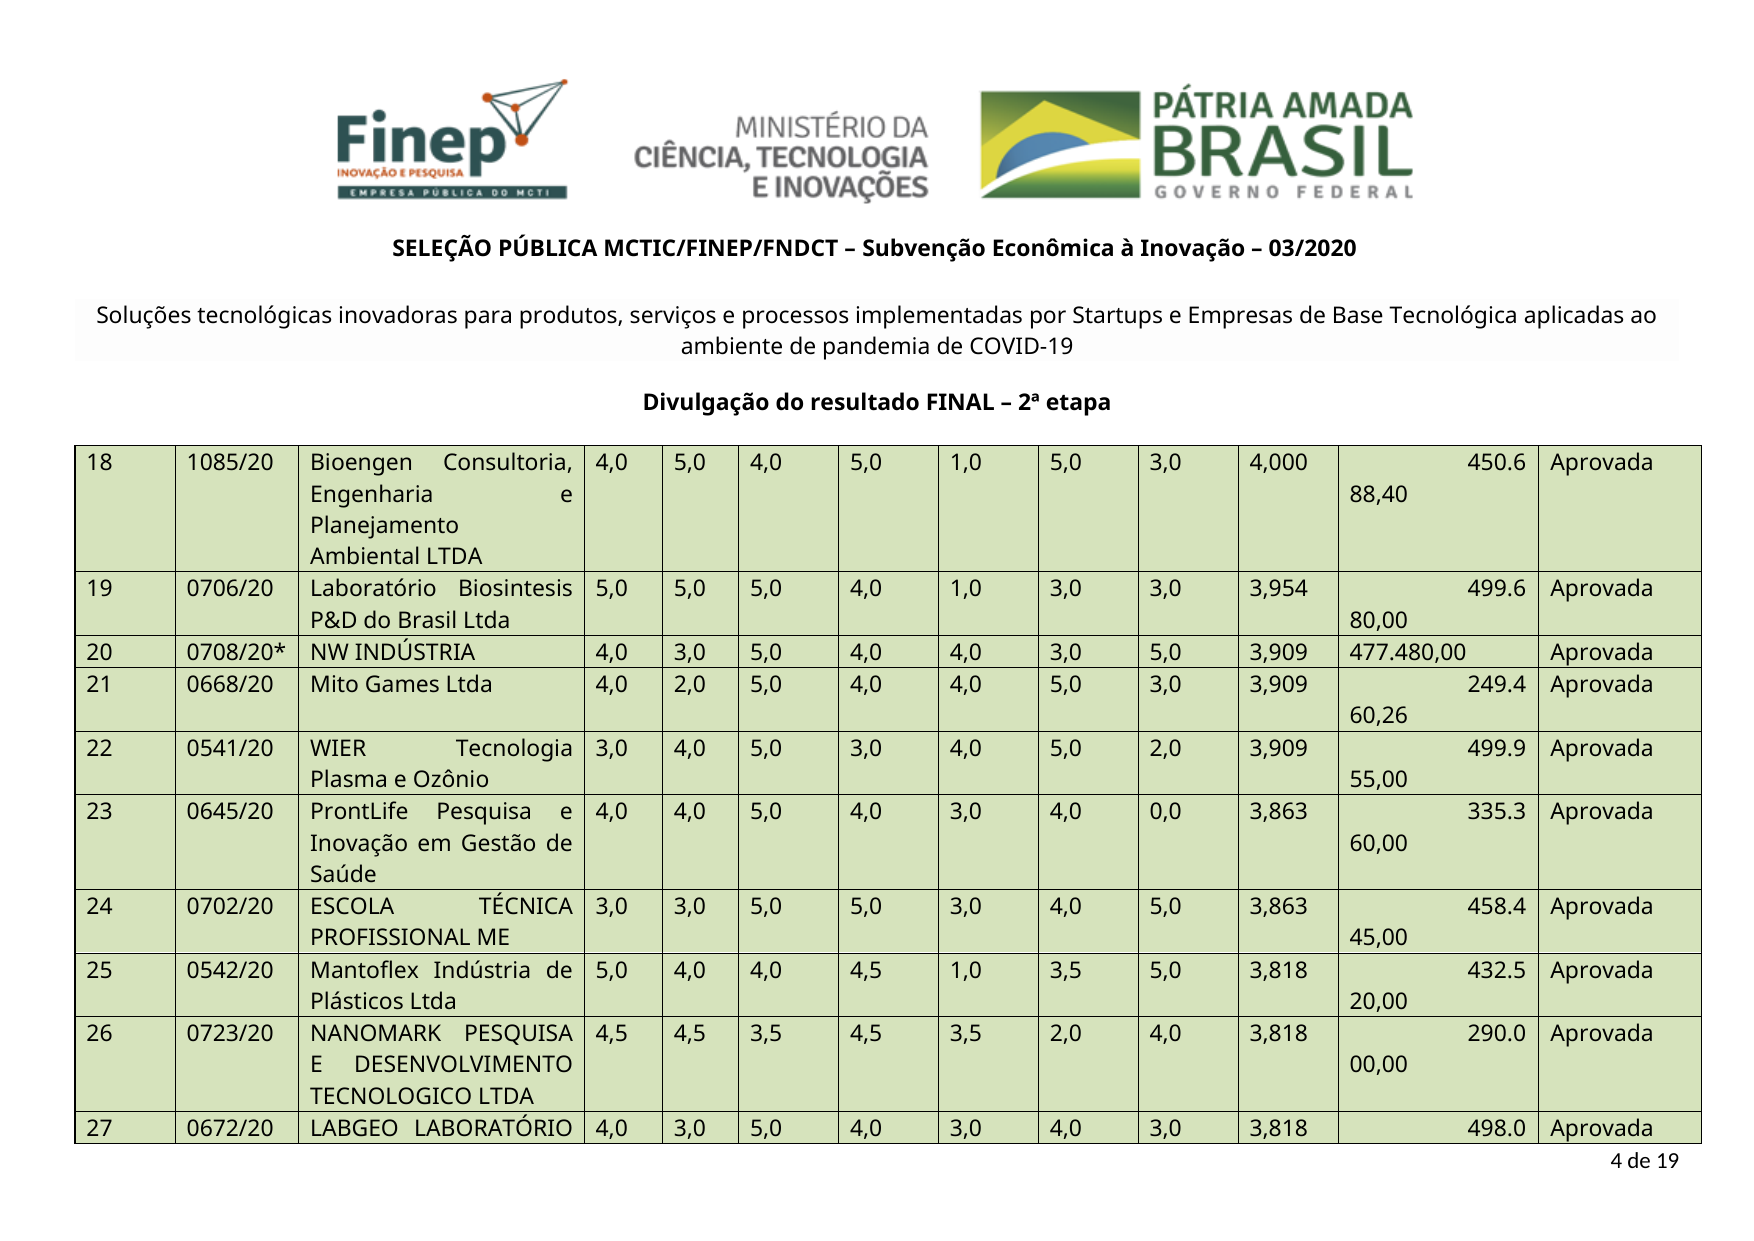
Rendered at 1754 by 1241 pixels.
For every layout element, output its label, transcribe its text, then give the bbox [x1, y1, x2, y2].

table_cell 3,0 [939, 890, 1038, 952]
table_cell 450.688,40 [1339, 446, 1538, 571]
table_cell 4,5 [839, 954, 938, 1016]
table_cell 3,0 [663, 1112, 738, 1143]
table_cell 4,5 [585, 1017, 662, 1111]
table_cell 3,0 [1139, 668, 1238, 731]
table_cell 1085/20 [176, 446, 298, 571]
table_cell WIER Tecnologia Plasma e Ozônio [299, 732, 584, 794]
table_cell 5,0 [585, 954, 662, 1016]
table_cell 4,0 [585, 636, 662, 667]
table_cell 0708/20* [176, 636, 298, 667]
table_cell 335.360,00 [1339, 795, 1538, 889]
table_cell 5,0 [1039, 732, 1138, 794]
table_cell 2,0 [1139, 732, 1238, 794]
table_cell 3,5 [1039, 954, 1138, 1016]
table_cell 22 [76, 732, 175, 794]
table_cell 0,0 [1139, 795, 1238, 889]
table_cell 3,0 [663, 890, 738, 952]
table_cell 5,0 [739, 636, 838, 667]
table_cell 4,0 [839, 1112, 938, 1143]
table_cell 4,0 [585, 1112, 662, 1143]
table_cell 4,0 [839, 795, 938, 889]
table_cell 4,0 [585, 668, 662, 731]
table_cell 5,0 [1139, 954, 1238, 1016]
table_cell 3,0 [1139, 572, 1238, 635]
table_cell 4,000 [1239, 446, 1338, 571]
table_cell 25 [76, 954, 175, 1016]
table_cell 3,0 [939, 795, 1038, 889]
table_cell 4,0 [839, 636, 938, 667]
table_cell 4,0 [1139, 1017, 1238, 1111]
table_cell 4,0 [663, 954, 738, 1016]
table_cell 5,0 [1139, 636, 1238, 667]
table_cell 5,0 [839, 446, 938, 571]
table_cell LABGEO LABORATÓRIO [299, 1112, 584, 1143]
table_cell Mantoflex Indústria de Plásticos Ltda [299, 954, 584, 1016]
table_cell 4,0 [939, 668, 1038, 731]
table_cell 4,0 [839, 668, 938, 731]
table_cell 3,863 [1239, 890, 1338, 952]
table_cell 4,0 [739, 446, 838, 571]
table_cell 20 [76, 636, 175, 667]
table_cell 3,0 [939, 1112, 1038, 1143]
table_cell 3,0 [1139, 1112, 1238, 1143]
table_cell 2,0 [1039, 1017, 1138, 1111]
table_cell ESCOLA TÉCNICA PROFISSIONAL ME [299, 890, 584, 952]
table_cell 3,0 [839, 732, 938, 794]
table_cell 4,0 [585, 446, 662, 571]
table_cell 4,0 [839, 572, 938, 635]
table_cell 18 [76, 446, 175, 571]
table_cell 1,0 [939, 446, 1038, 571]
table_cell 3,909 [1239, 668, 1338, 731]
table_cell 4,0 [939, 636, 1038, 667]
table_cell 5,0 [663, 572, 738, 635]
table_cell 0541/20 [176, 732, 298, 794]
table_cell 5,0 [739, 890, 838, 952]
table_cell 0706/20 [176, 572, 298, 635]
table_cell 3,0 [1039, 636, 1138, 667]
table_cell 499.680,00 [1339, 572, 1538, 635]
table_cell 3,0 [585, 890, 662, 952]
table_cell 26 [76, 1017, 175, 1111]
table_cell Aprovada [1539, 795, 1701, 889]
table_cell 3,5 [939, 1017, 1038, 1111]
table_cell 5,0 [663, 446, 738, 571]
table_cell 4,0 [1039, 795, 1138, 889]
table_cell 4,0 [585, 795, 662, 889]
table_cell Aprovada [1539, 732, 1701, 794]
table_cell 4,5 [663, 1017, 738, 1111]
table_cell 5,0 [1039, 668, 1138, 731]
table_cell Aprovada [1539, 446, 1701, 571]
table_cell 5,0 [739, 795, 838, 889]
table_cell 498.0 [1339, 1112, 1538, 1143]
table_cell 249.460,26 [1339, 668, 1538, 731]
table_cell 4,5 [839, 1017, 938, 1111]
table_cell 5,0 [739, 668, 838, 731]
table_cell 3,954 [1239, 572, 1338, 635]
table_cell 5,0 [739, 1112, 838, 1143]
table_cell 290.000,00 [1339, 1017, 1538, 1111]
table_cell 21 [76, 668, 175, 731]
table_cell 4,0 [663, 732, 738, 794]
table_cell Aprovada [1539, 636, 1701, 667]
table_cell Laboratório Biosintesis P&D do Brasil Ltda [299, 572, 584, 635]
table_cell 3,0 [663, 636, 738, 667]
table_cell 5,0 [839, 890, 938, 952]
table_cell Bioengen Consultoria, Engenharia e Planejamento Ambiental LTDA [299, 446, 584, 571]
table_cell 0542/20 [176, 954, 298, 1016]
table_cell 1,0 [939, 954, 1038, 1016]
table_cell 477.480,00 [1339, 636, 1538, 667]
table_cell 499.955,00 [1339, 732, 1538, 794]
table_cell Aprovada [1539, 572, 1701, 635]
table_cell 3,909 [1239, 732, 1338, 794]
table_cell 3,0 [1139, 446, 1238, 571]
table_cell Aprovada [1539, 668, 1701, 731]
table_cell NW INDÚSTRIA [299, 636, 584, 667]
table_cell 458.445,00 [1339, 890, 1538, 952]
table_cell 23 [76, 795, 175, 889]
table_cell 4,0 [1039, 890, 1138, 952]
table_cell 0668/20 [176, 668, 298, 731]
table_cell Aprovada [1539, 1112, 1701, 1143]
table_cell 4,0 [939, 732, 1038, 794]
table_cell 3,909 [1239, 636, 1338, 667]
table_cell 0672/20 [176, 1112, 298, 1143]
table_cell NANOMARK PESQUISA E DESENVOLVIMENTO TECNOLOGICO LTDA [299, 1017, 584, 1111]
table_cell 3,0 [585, 732, 662, 794]
table_cell 5,0 [1139, 890, 1238, 952]
table_cell 0702/20 [176, 890, 298, 952]
table_cell 27 [76, 1112, 175, 1143]
table_cell 24 [76, 890, 175, 952]
table_cell 5,0 [739, 572, 838, 635]
table_cell 19 [76, 572, 175, 635]
table_cell Aprovada [1539, 890, 1701, 952]
table_cell 3,818 [1239, 1017, 1338, 1111]
table_cell 4,0 [739, 954, 838, 1016]
table_cell Aprovada [1539, 1017, 1701, 1111]
table_cell 2,0 [663, 668, 738, 731]
table_cell 3,818 [1239, 1112, 1338, 1143]
table_cell Aprovada [1539, 954, 1701, 1016]
table_cell 5,0 [739, 732, 838, 794]
table_cell 3,818 [1239, 954, 1338, 1016]
table_cell 4,0 [663, 795, 738, 889]
table_cell 0645/20 [176, 795, 298, 889]
table_cell 3,0 [1039, 572, 1138, 635]
table_cell 5,0 [1039, 446, 1138, 571]
table_cell ProntLife Pesquisa e Inovação em Gestão de Saúde [299, 795, 584, 889]
table_cell 3,5 [739, 1017, 838, 1111]
table_cell Mito Games Ltda [299, 668, 584, 731]
table_cell 432.520,00 [1339, 954, 1538, 1016]
table_cell 4,0 [1039, 1112, 1138, 1143]
table_cell 3,863 [1239, 795, 1338, 889]
table_cell 0723/20 [176, 1017, 298, 1111]
table_cell 1,0 [939, 572, 1038, 635]
table_cell 5,0 [585, 572, 662, 635]
